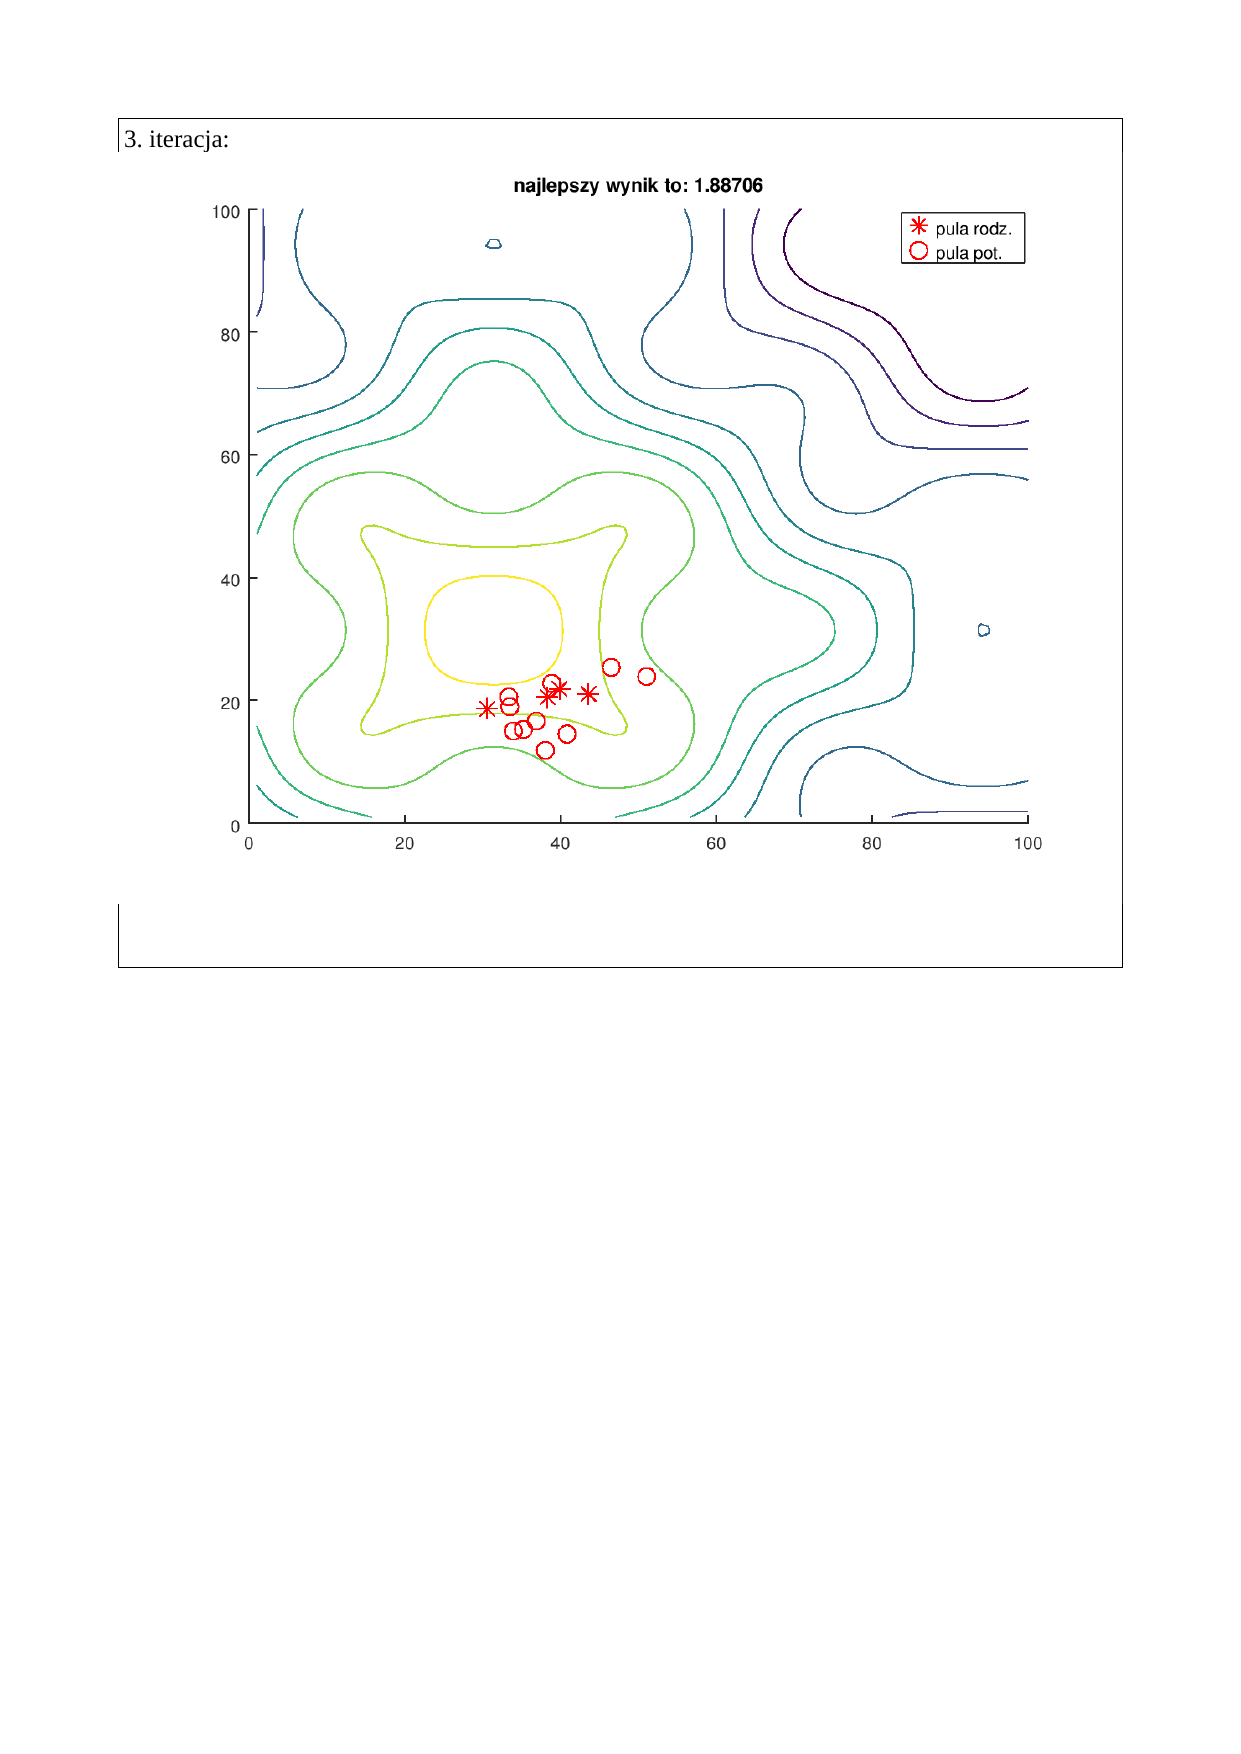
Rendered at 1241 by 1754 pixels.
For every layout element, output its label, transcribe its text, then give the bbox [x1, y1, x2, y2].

table_cell 3. iteracja: [119, 119, 1122, 152]
picture [118, 152, 1123, 904]
table_cell [119, 904, 1122, 967]
